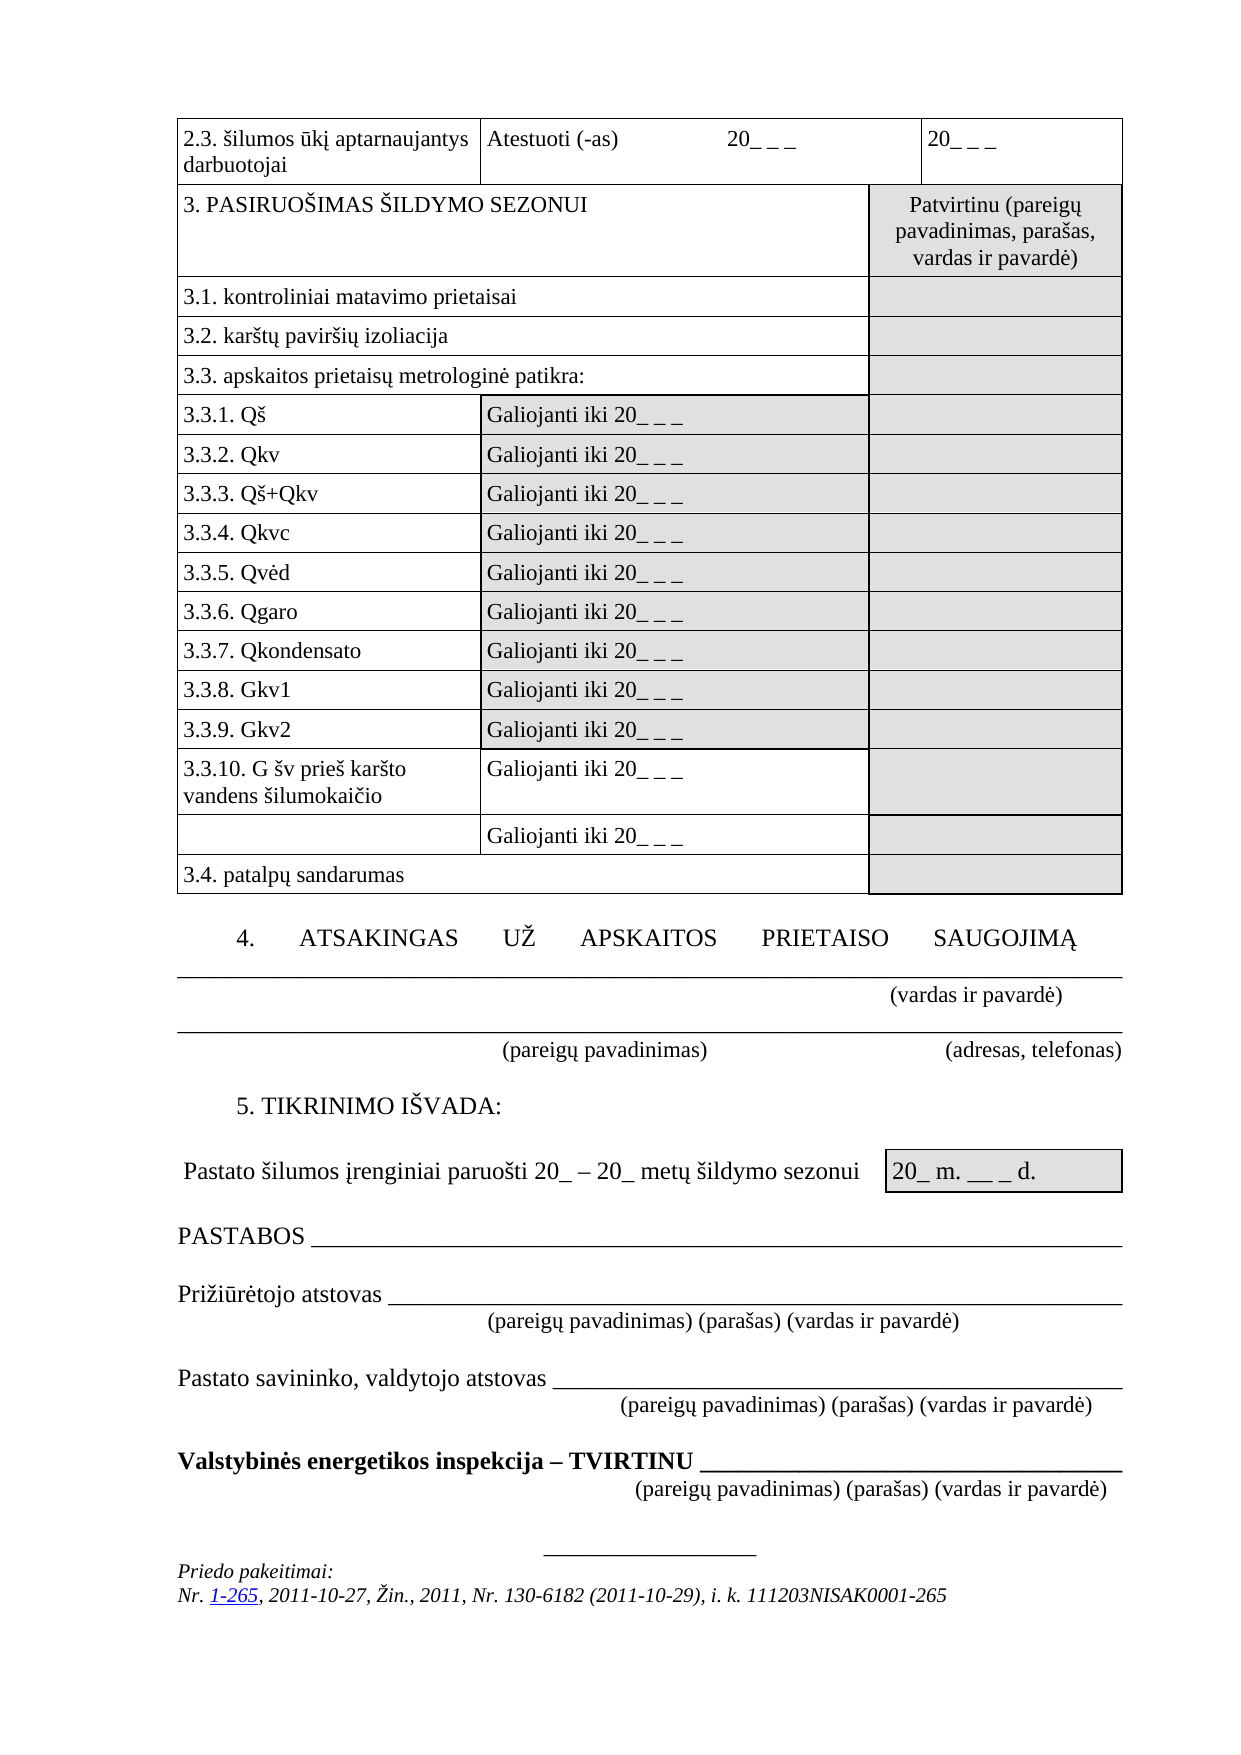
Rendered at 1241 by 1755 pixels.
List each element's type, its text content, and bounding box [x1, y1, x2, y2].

table_cell [870, 749, 1121, 814]
table_cell [870, 474, 1121, 512]
table_cell Galiojanti iki 20_ _ _ [482, 514, 868, 552]
table_cell 3.3.9. Gkv2 [178, 710, 480, 748]
table_cell Patvirtinu (pareigų pavadinimas, parašas, vardas ir pavardė) [870, 185, 1121, 276]
table_cell [870, 710, 1121, 748]
table_cell Galiojanti iki 20_ _ _ [482, 396, 868, 434]
table_cell [870, 435, 1121, 473]
table_cell 3.3.8. Gkv1 [178, 671, 480, 709]
table_cell [870, 671, 1121, 709]
table_cell 20_ _ _ [721, 119, 921, 184]
table_header Pastato šilumos įrenginiai paruošti 20_ – 20_ metų šildymo sezonui [177, 1149, 885, 1191]
table_cell [870, 631, 1121, 669]
table_cell 3.3.5. Qvėd [178, 553, 480, 591]
table_cell Galiojanti iki 20_ _ _ [481, 750, 868, 814]
text Priedo pakeitimai: [177, 1559, 1122, 1583]
table_cell 3.2. karštų paviršių izoliacija [178, 317, 868, 355]
table_cell Galiojanti iki 20_ _ _ [482, 592, 868, 630]
table_cell 3.3. apskaitos prietaisų metrologinė patikra: [178, 356, 868, 394]
text PASTABOS [177, 1221, 1122, 1250]
table_cell [178, 815, 480, 854]
table_cell [870, 553, 1121, 591]
table_header 20_ m. __ _ d. [887, 1150, 1121, 1191]
table_cell 3.3.2. Qkv [178, 435, 480, 473]
text _________________ [177, 1530, 1122, 1559]
text (pareigų pavadinimas) (adresas, telefonas) [177, 1036, 1122, 1062]
table_cell Galiojanti iki 20_ _ _ [482, 474, 868, 512]
table_cell 3.3.10. G šv prieš karšto vandens šilumokaičio [178, 749, 480, 814]
text 5. TIKRINIMO IŠVADA: [177, 1091, 1122, 1120]
text (pareigų pavadinimas) (parašas) (vardas ir pavardė) [177, 1475, 1122, 1502]
table_cell [870, 514, 1121, 552]
table_cell [870, 395, 1121, 434]
table_cell Galiojanti iki 20_ _ _ [482, 435, 868, 473]
table_cell 3.4. patalpų sandarumas [178, 855, 868, 893]
table_cell [870, 277, 1121, 316]
table_cell 3.3.3. Qš+Qkv [178, 474, 480, 512]
text (pareigų pavadinimas) (parašas) (vardas ir pavardė) [177, 1391, 1122, 1418]
table_cell Galiojanti iki 20_ _ _ [482, 553, 868, 591]
text _ [177, 1007, 1122, 1032]
table_cell 2.3. šilumos ūkį aptarnaujantys darbuotojai [178, 119, 480, 184]
table_cell Atestuoti (-as) [481, 119, 721, 184]
text Pastato savininko, valdytojo atstovas [177, 1363, 1122, 1391]
table_cell [870, 317, 1121, 355]
table_cell 3. PASIRUOŠIMAS ŠILDYMO SEZONUI [178, 185, 868, 276]
text 4. ATSAKINGAS UŽ APSKAITOS PRIETAISO SAUGOJIMĄ [177, 923, 1122, 977]
table_cell 3.1. kontroliniai matavimo prietaisai [178, 277, 868, 316]
table_cell [870, 855, 1121, 893]
text Prižiūrėtojo atstovas [177, 1279, 1122, 1307]
table_cell 3.3.1. Qš [178, 395, 480, 434]
table_cell [870, 592, 1121, 630]
table_cell Galiojanti iki 20_ _ _ [482, 671, 868, 709]
table_cell Galiojanti iki 20_ _ _ [481, 815, 868, 854]
text Nr. 1-265, 2011-10-27, Žin., 2011, Nr. 130-6182 (2011-10-29), i. k. 111203NISAK0001-265 [177, 1583, 1122, 1607]
table_cell Galiojanti iki 20_ _ _ [482, 710, 868, 748]
text (pareigų pavadinimas) (parašas) (vardas ir pavardė) [177, 1307, 1122, 1334]
text Valstybinės energetikos inspekcija – TVIRTINU [177, 1446, 1122, 1475]
table_cell 3.3.4. Qkvc [178, 514, 480, 552]
table_cell 3.3.7. Qkondensato [178, 631, 480, 669]
table_cell Galiojanti iki 20_ _ _ [482, 631, 868, 669]
table_cell 20_ _ _ [922, 119, 1122, 184]
table_cell [870, 356, 1121, 394]
table_cell [870, 816, 1121, 854]
text (vardas ir pavardė) [890, 981, 1122, 1007]
table_cell 3.3.6. Qgaro [178, 592, 480, 630]
